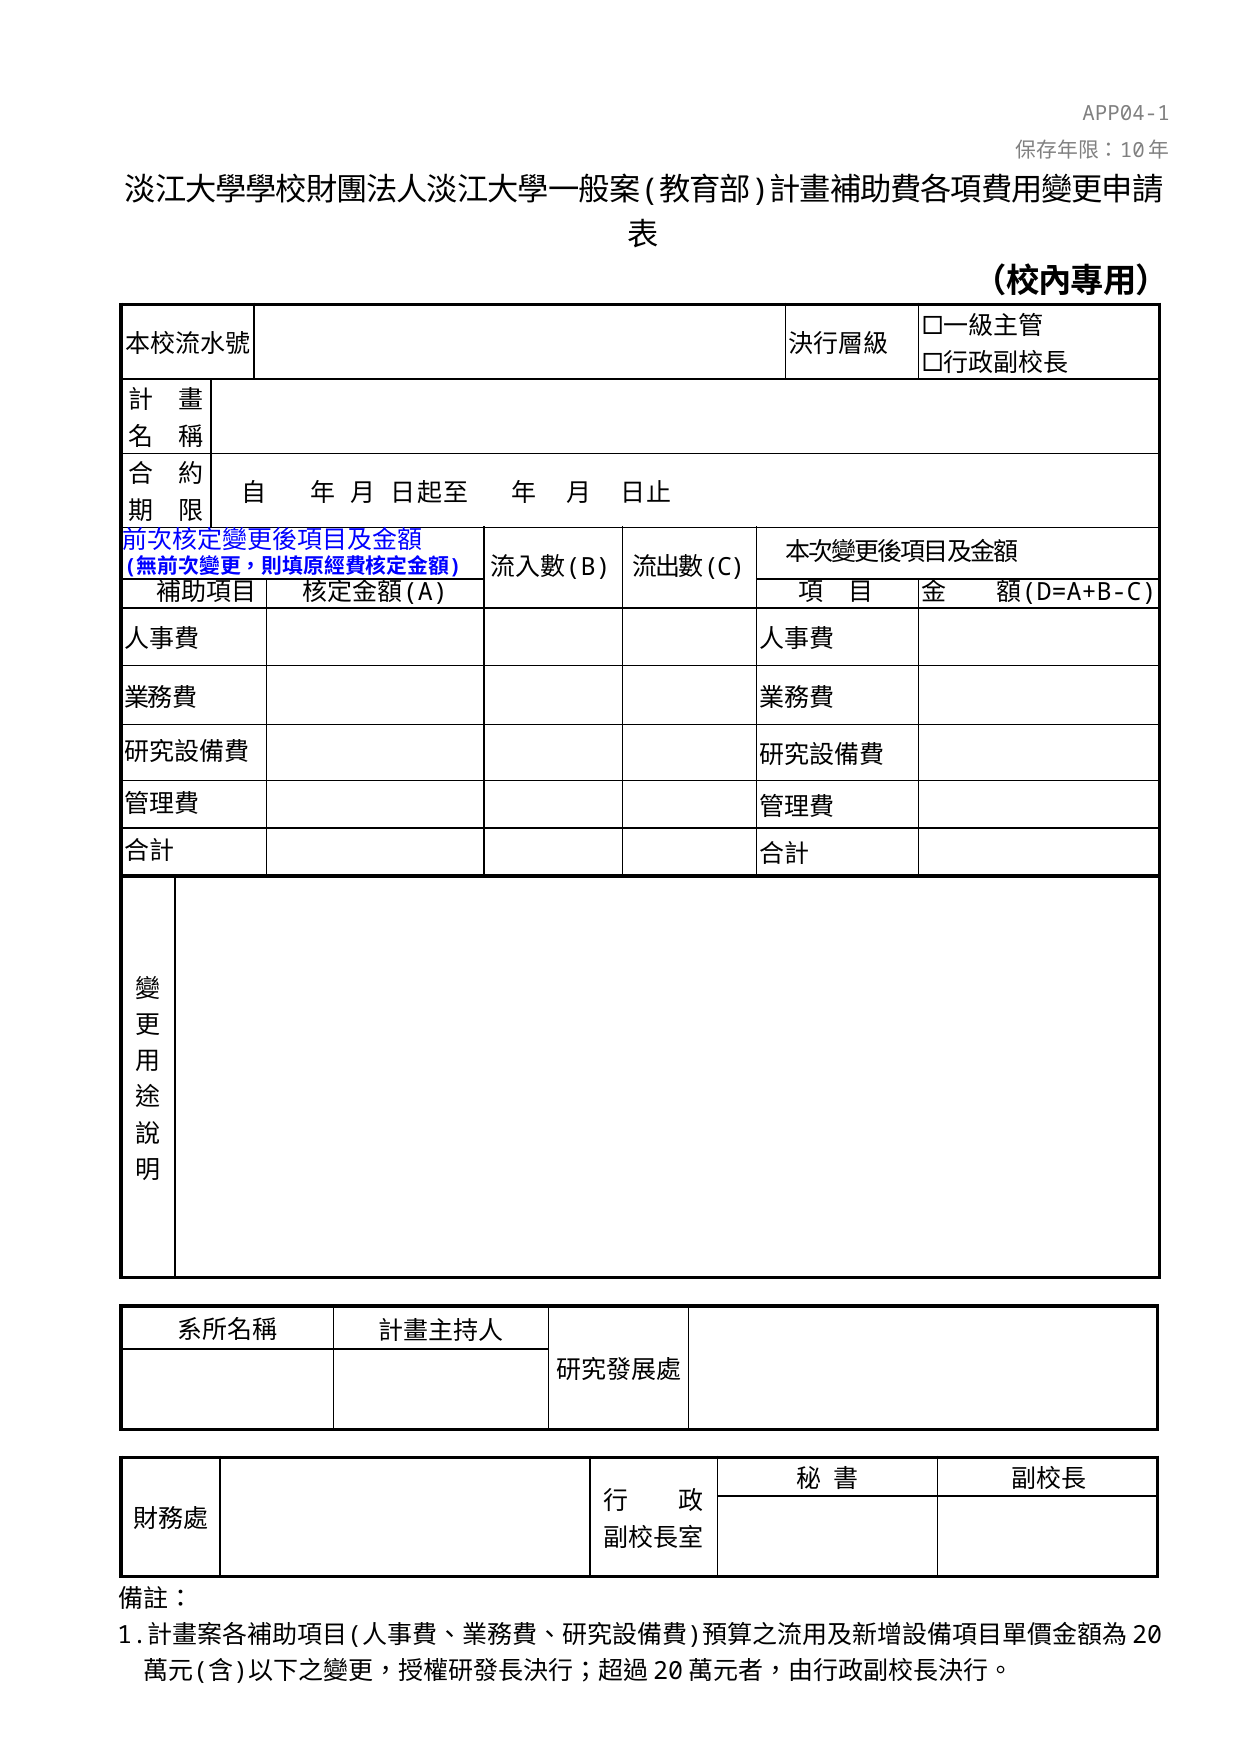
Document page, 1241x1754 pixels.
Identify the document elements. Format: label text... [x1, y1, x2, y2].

table_cell [485, 829, 622, 874]
table_cell 前次核定變更後項目及金額 (無前次變更，則填原經費核定金額) [123, 528, 483, 578]
table_cell 合計 [757, 829, 918, 874]
table_cell [919, 725, 1158, 780]
table_cell [485, 781, 622, 827]
table_cell [267, 725, 483, 780]
text 1.計畫案各補助項目(人事費、業務費、研究設備費)預算之流用及新增設備項目單價金額為20萬元(含)以下之變更，授權研發長決行；超過20萬元者，由行政副校長決行。 [117, 1614, 1169, 1687]
table_cell 業務費 [757, 666, 918, 723]
table_cell [267, 781, 483, 827]
table_header 一級主管 行政副校長 [919, 306, 1158, 378]
table_cell [623, 725, 756, 780]
table_cell 合 約期 限 [123, 454, 210, 526]
table_header 系所名稱 [123, 1308, 333, 1348]
table_cell [938, 1497, 1156, 1575]
table_cell [485, 725, 622, 780]
text 淡江大學學校財團法人淡江大學一般案(教育部)計畫補助費各項費用變更申請表 [118, 164, 1169, 254]
table_header [689, 1308, 1156, 1427]
table_cell 合計 [123, 829, 266, 874]
table_header 本校流水號 [123, 306, 253, 378]
table_cell [485, 666, 622, 723]
table_header 計畫主持人 [334, 1308, 548, 1348]
table_cell 變 更 用 途 說 明 [123, 878, 174, 1276]
table_cell [176, 878, 1158, 1276]
table_cell 研究設備費 [757, 725, 918, 780]
table_cell [919, 781, 1158, 827]
table_cell 研究設備費 [123, 725, 266, 780]
table_cell 人事費 [757, 609, 918, 664]
table_header 財務處 [123, 1459, 219, 1575]
table_header [221, 1459, 589, 1575]
table_cell [919, 829, 1158, 874]
table_cell 補助項目 [123, 580, 266, 607]
table_header 行 政 副校長室 [591, 1459, 717, 1575]
table_cell [334, 1350, 548, 1427]
text 備註： [118, 1578, 1169, 1614]
table_cell [485, 609, 622, 664]
table_cell [623, 666, 756, 723]
table_cell [212, 380, 1158, 452]
table_header 秘 書 [718, 1459, 937, 1495]
table_cell [267, 829, 483, 874]
table_cell 核定金額(A) [267, 580, 483, 607]
table_cell 流入數(B) [485, 528, 622, 607]
table_cell 業務費 [123, 666, 266, 723]
table_header [255, 306, 785, 378]
table_header 副校長 [938, 1459, 1156, 1495]
table_cell [623, 609, 756, 664]
table_cell [623, 829, 756, 874]
table_cell [267, 609, 483, 664]
table_cell 管理費 [757, 781, 918, 827]
table_cell 流出數(C) [623, 528, 756, 607]
table_cell [123, 1350, 333, 1427]
table_cell [718, 1497, 937, 1575]
table_header 研究發展處 [549, 1308, 688, 1427]
table_cell 管理費 [123, 781, 266, 827]
table_cell 項 目 [757, 580, 918, 607]
text （校內專用） [118, 254, 1169, 303]
table_cell [623, 781, 756, 827]
table_cell [267, 666, 483, 723]
table_cell 本次變更後項目及金額 [757, 528, 1158, 578]
table_cell [919, 609, 1158, 664]
table_header 決行層級 [786, 306, 918, 378]
table_cell 人事費 [123, 609, 266, 664]
table_cell 自 年 月 日起至 年 月 日止 [212, 454, 1158, 526]
table_cell 計 畫名 稱 [123, 380, 210, 452]
table_cell [919, 666, 1158, 723]
table_cell 金 額(D=A+B-C) [919, 580, 1158, 607]
